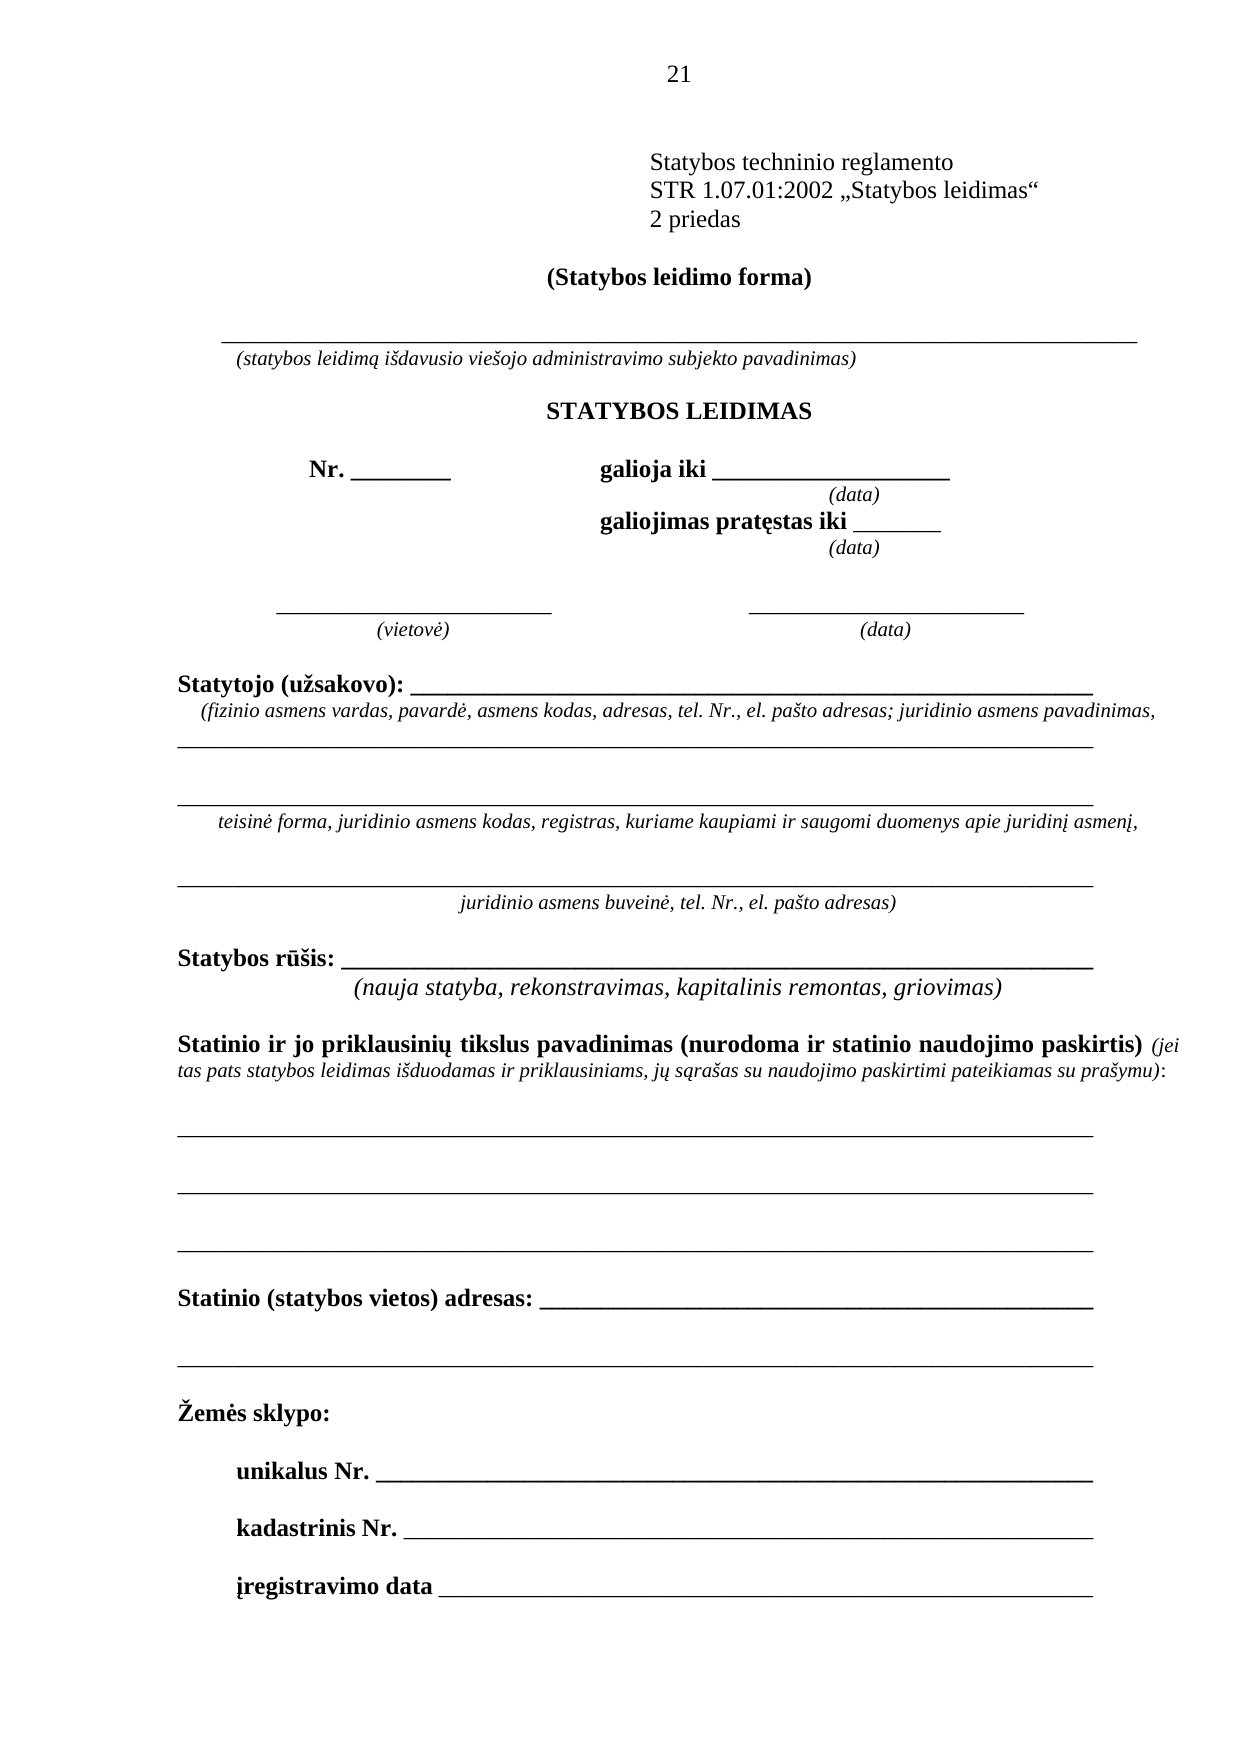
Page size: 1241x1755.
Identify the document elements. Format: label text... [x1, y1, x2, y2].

table_header ______________________ (vietovė) [177, 588, 651, 641]
text įregistravimo data [177, 1571, 1181, 1599]
text _ [177, 1341, 1181, 1369]
text _ [177, 780, 1181, 809]
text (nauja statyba, rekonstravimas, kapitalinis remontas, griovimas) [177, 972, 1181, 1001]
text kadastrinis Nr. [177, 1513, 1181, 1542]
text _ [177, 1168, 1181, 1197]
text STR 1.07.01:2002 „Statybos leidimas“ [649, 176, 1181, 204]
text STATYBOS LEIDIMAS [177, 396, 1181, 425]
text (statybos leidimą išdavusio viešojo administravimo subjekto pavadinimas) [177, 346, 1181, 370]
text _ [177, 317, 1181, 346]
text juridinio asmens buveinė, tel. Nr., el. pašto adresas) [177, 890, 1181, 914]
text _ [177, 861, 1181, 890]
table_header galioja iki ___________________ (data) galiojimas pratęstas iki _______ (data) [589, 454, 1122, 559]
text Statybos rūšis: [177, 943, 1181, 972]
text Žemės sklypo: [177, 1398, 1181, 1427]
text Statybos techninio reglamento [649, 147, 1181, 176]
text _ [177, 1111, 1181, 1139]
table_header Nr. ________ [177, 454, 588, 559]
text 2 priedas [649, 204, 1181, 233]
text teisinė forma, juridinio asmens kodas, registras, kuriame kaupiami ir saugomi duomenys apie juridinį asmenį, [177, 809, 1181, 833]
text Statinio ir jo priklausinių tikslus pavadinimas (nurodoma ir statinio naudojimo paskirtis) (jei tas pats statybos leidimas išduodamas ir priklausiniams, jų sąrašas su naudojimo paskirtimi pateikiamas su prašymu): [177, 1029, 1181, 1082]
text _ [177, 722, 1181, 751]
text (Statybos leidimo forma) [177, 262, 1181, 291]
text _ [177, 1226, 1181, 1254]
text Statytojo (užsakovo): [177, 669, 1181, 698]
table_header ______________________ (data) [651, 588, 1122, 641]
text unikalus Nr. [177, 1456, 1181, 1484]
text Statinio (statybos vietos) adresas: [177, 1283, 1181, 1312]
text (fizinio asmens vardas, pavardė, asmens kodas, adresas, tel. Nr., el. pašto adresas; juridinio asmens pavadinimas, [177, 698, 1181, 722]
